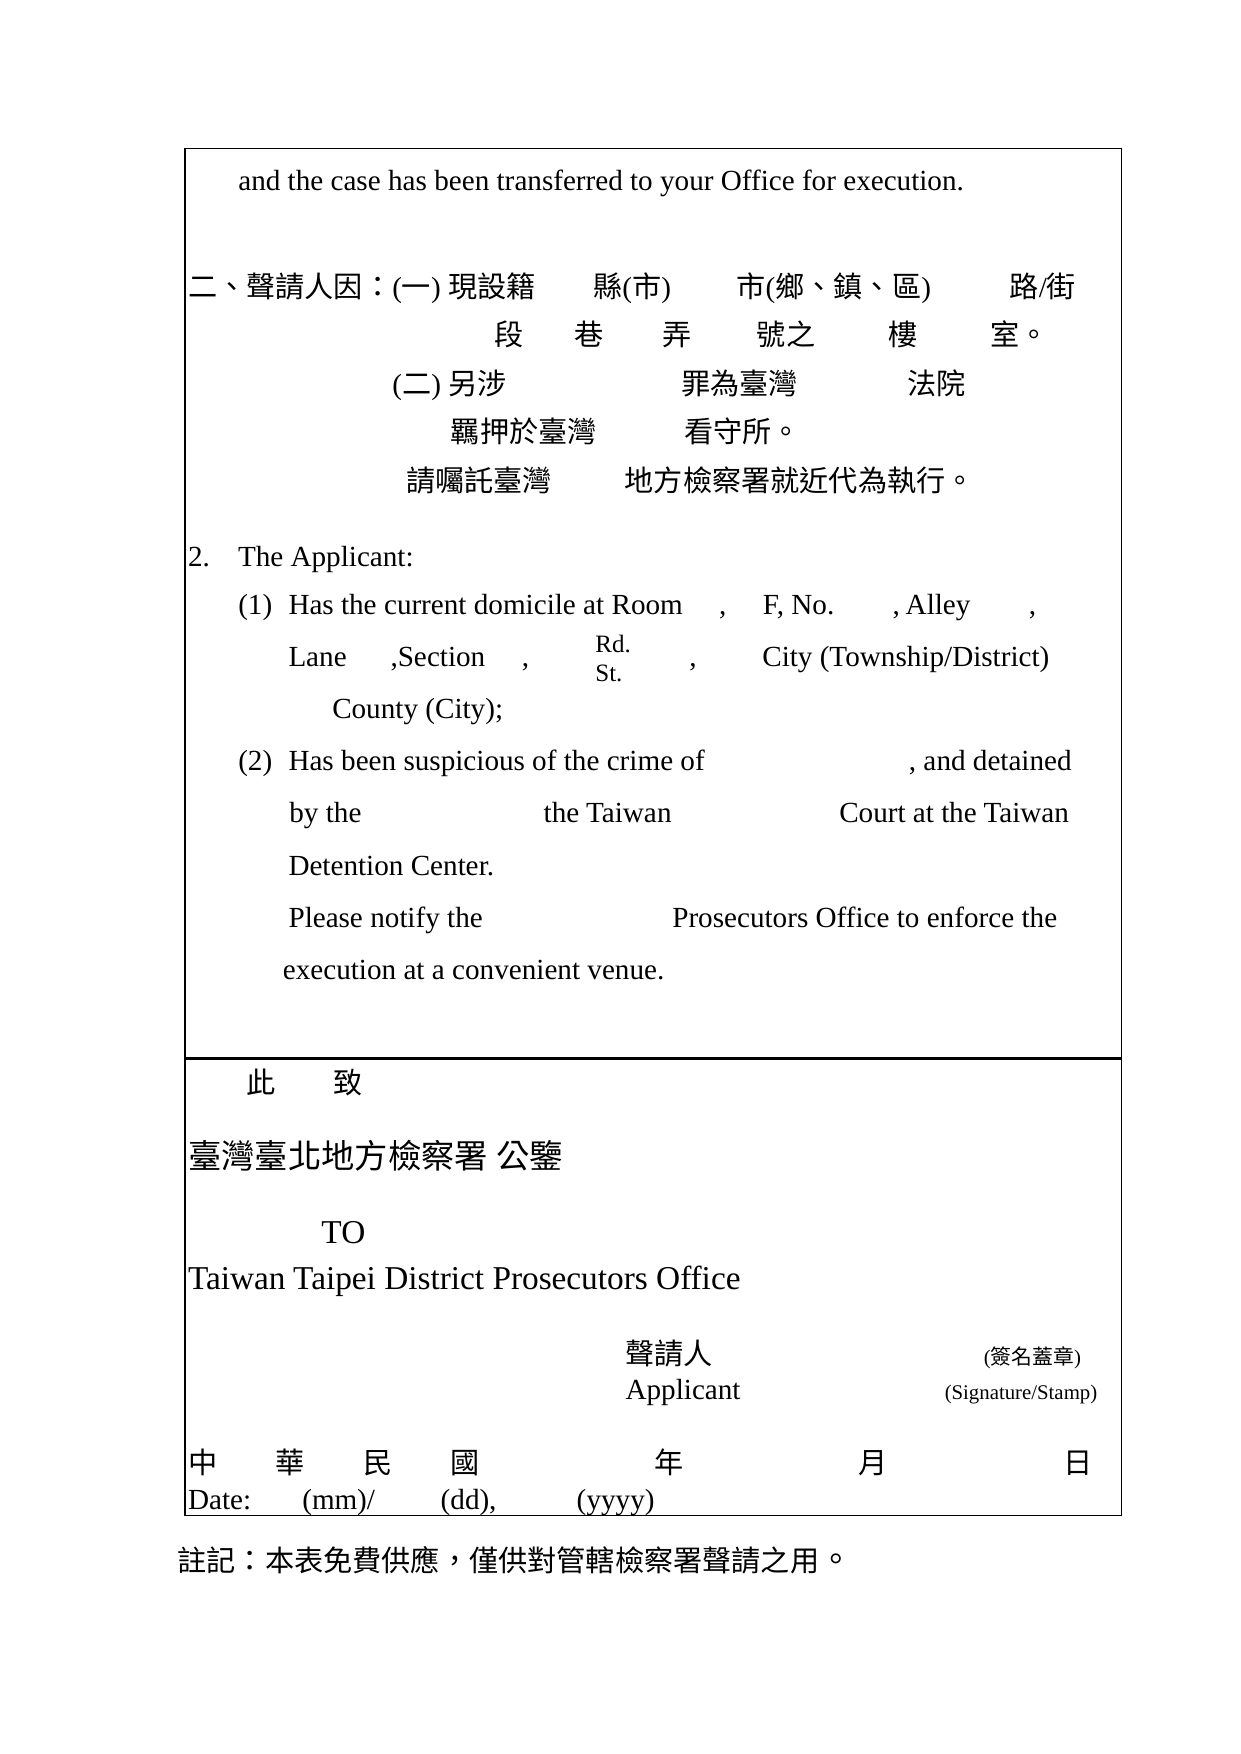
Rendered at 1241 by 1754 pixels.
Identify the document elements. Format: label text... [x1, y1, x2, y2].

text 註記：本表免費供應，僅供對管轄檢察署聲請之用。 [177, 1533, 1122, 1581]
table_cell 此 致 臺灣臺北地方檢察署 公鑒 TO Taiwan Taipei District Prosecutors Office 聲請人 (簽名蓋章) Applicant (Signature/Stamp) 中 華 民 國 年 月 日 Date: (mm)/ (dd), (yyyy) [186, 1060, 1121, 1515]
table_cell [186, 1023, 1121, 1057]
table_cell 一、聲請人因 一案經臺灣 法院 年度 罰 金 銀 元新臺幣 元 字第 號判處 有期徒刑 年 月 ， 無期徒刑 拘 役 日 並移送 貴署執行。 1. Under the ruling of the Taiwan Court year zhi No. for the case ,the Applicant has been sentenced to □ Pay a fine of silver yuan NT$ □ a fixed-term imprisonment years and days □ Life imprisonment □ a short-term imprisonment days and the case has been transferred to your Office for execution. 二、聲請人因：(一) 現設籍 縣(市) 市(鄉、鎮、區) 路/街 段 巷 弄 號之 樓 室。 (二) 另涉 罪為臺灣 法院 羈押於臺灣 看守所。 請囑託臺灣 地方檢察署就近代為執行。 2. The Applicant: (1) Has the current domicile at Room , F, No. , Alley , Lane ,Section , , , City (Township/District) County (City); (2) Has been suspicious of the crime of , and detained by the the Taiwan Court at the Taiwan Detention Center. Please notify the Prosecutors Office to enforce the execution at a convenient venue. [186, 149, 1121, 1023]
